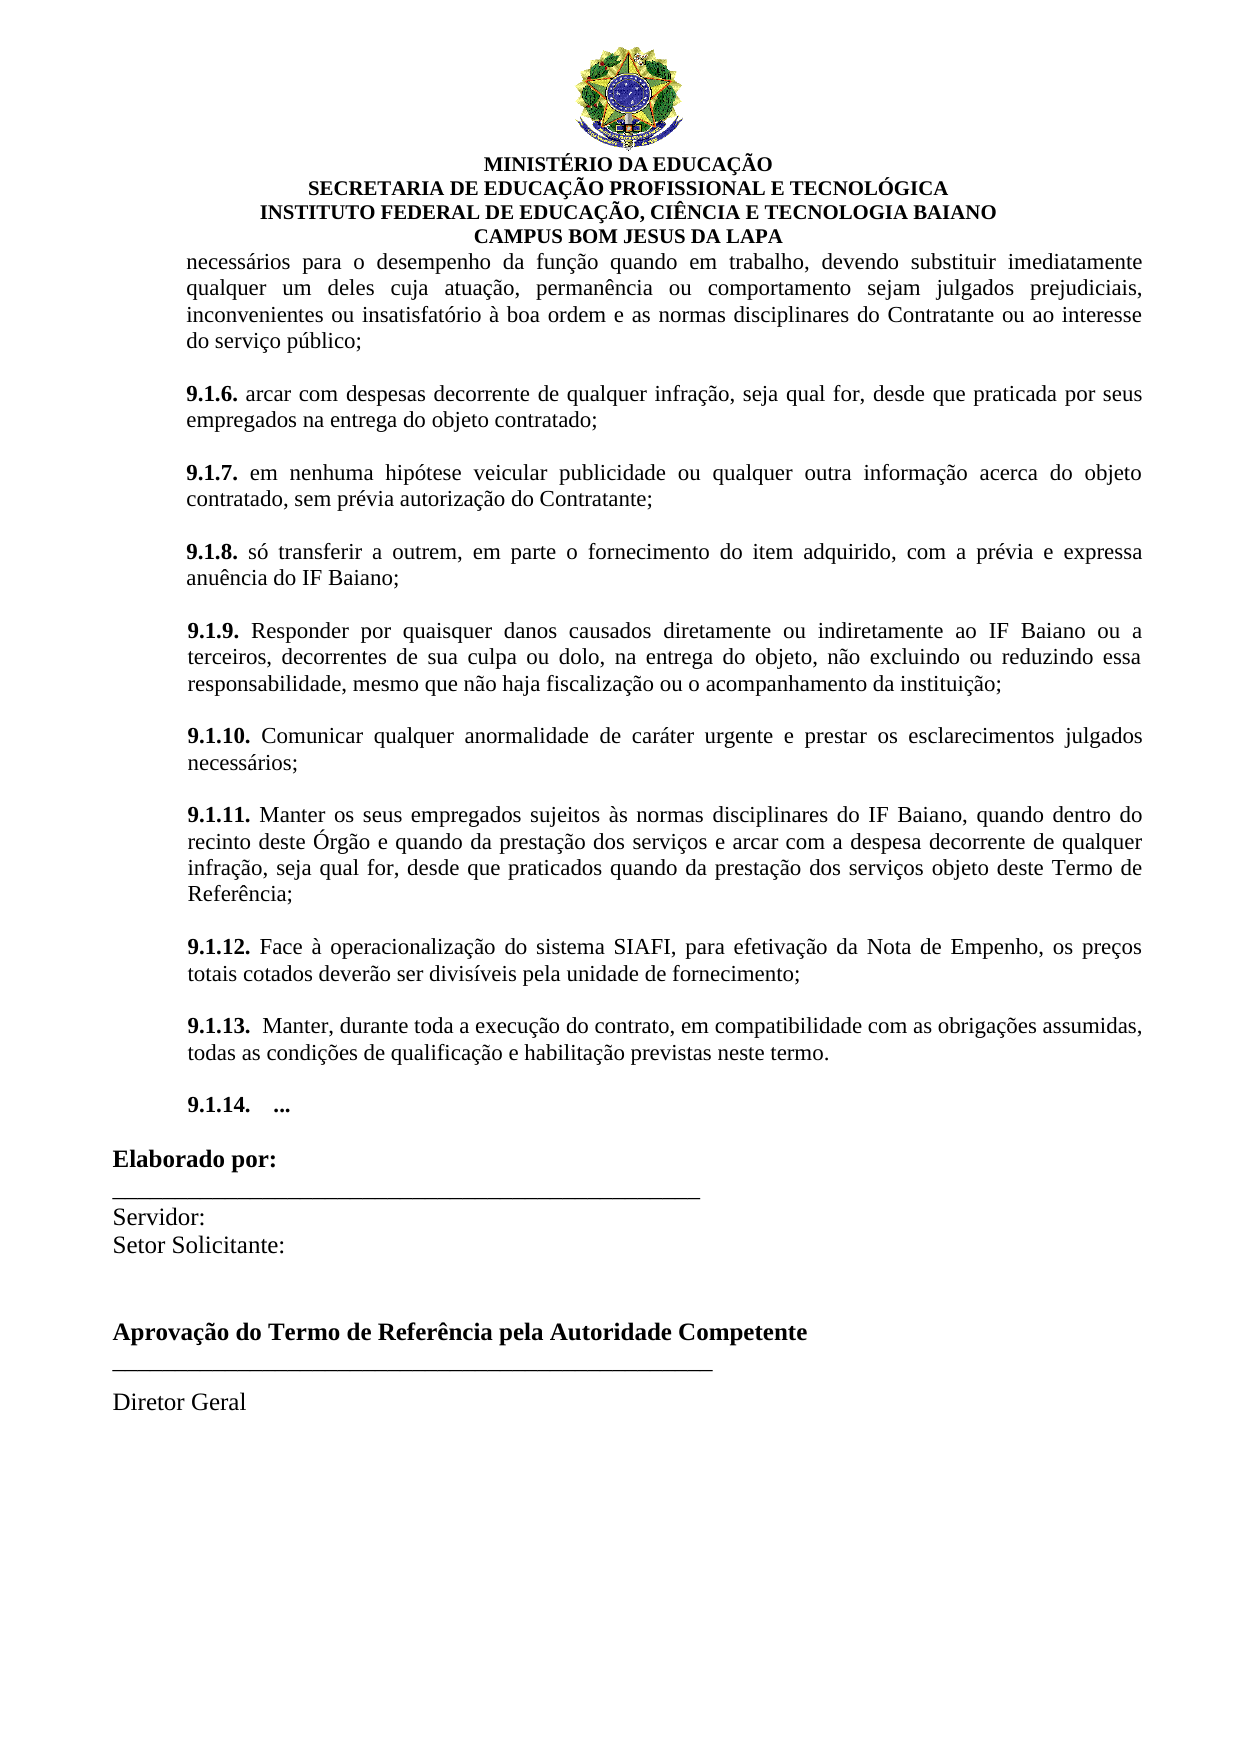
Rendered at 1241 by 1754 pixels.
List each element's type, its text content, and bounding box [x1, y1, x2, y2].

text 9.1.14. ... [187, 1091, 1144, 1118]
text _______________________________________________ [112, 1173, 1144, 1202]
text 9.1.8. só transferir a outrem, em parte o fornecimento do item adquirido, com a prévia e expressa anuência do IF Baiano; [186, 538, 1144, 591]
text Aprovação do Termo de Referência pela Autoridade Competente [112, 1317, 1144, 1345]
text 9.1.13. Manter, durante toda a execução do contrato, em compatibilidade com as obrigações assumidas, todas as condições de qualificação e habilitação previstas neste termo. [187, 1012, 1144, 1065]
text 9.1.9. Responder por quaisquer danos causados diretamente ou indiretamente ao IF Baiano ou a terceiros, decorrentes de sua culpa ou dolo, na entrega do objeto, não excluindo ou reduzindo essa responsabilidade, mesmo que não haja fiscalização ou o acompanhamento da instituição; [187, 617, 1144, 696]
text Elaborado por: [112, 1144, 1144, 1173]
text 9.1.7. em nenhuma hipótese veicular publicidade ou qualquer outra informação acerca do objeto contratado, sem prévia autorização do Contratante; [186, 459, 1144, 512]
text Diretor Geral [112, 1387, 1144, 1415]
text 9.1.10. Comunicar qualquer anormalidade de caráter urgente e prestar os esclarecimentos julgados necessários; [187, 722, 1144, 775]
text 9.1.12. Face à operacionalização do sistema SIAFI, para efetivação da Nota de Empenho, os preços totais cotados deverão ser divisíveis pela unidade de fornecimento; [187, 933, 1144, 986]
text Servidor: [112, 1202, 1144, 1230]
text necessários para o desempenho da função quando em trabalho, devendo substituir imediatamente qualquer um deles cuja atuação, permanência ou comportamento sejam julgados prejudiciais, inconvenientes ou insatisfatório à boa ordem e as normas disciplinares do Contratante ou ao interesse do serviço público; [186, 248, 1144, 353]
text 9.1.6. arcar com despesas decorrente de qualquer infração, seja qual for, desde que praticada por seus empregados na entrega do objeto contratado; [186, 380, 1144, 432]
text 9.1.11. Manter os seus empregados sujeitos às normas disciplinares do IF Baiano, quando dentro do recinto deste Órgão e quando da prestação dos serviços e arcar com a despesa decorrente de qualquer infração, seja qual for, desde que praticados quando da prestação dos serviços objeto deste Termo de Referência; [187, 801, 1144, 907]
text Setor Solicitante: [112, 1230, 1144, 1259]
picture [571, 46, 685, 152]
text ________________________________________________ [112, 1345, 1144, 1374]
